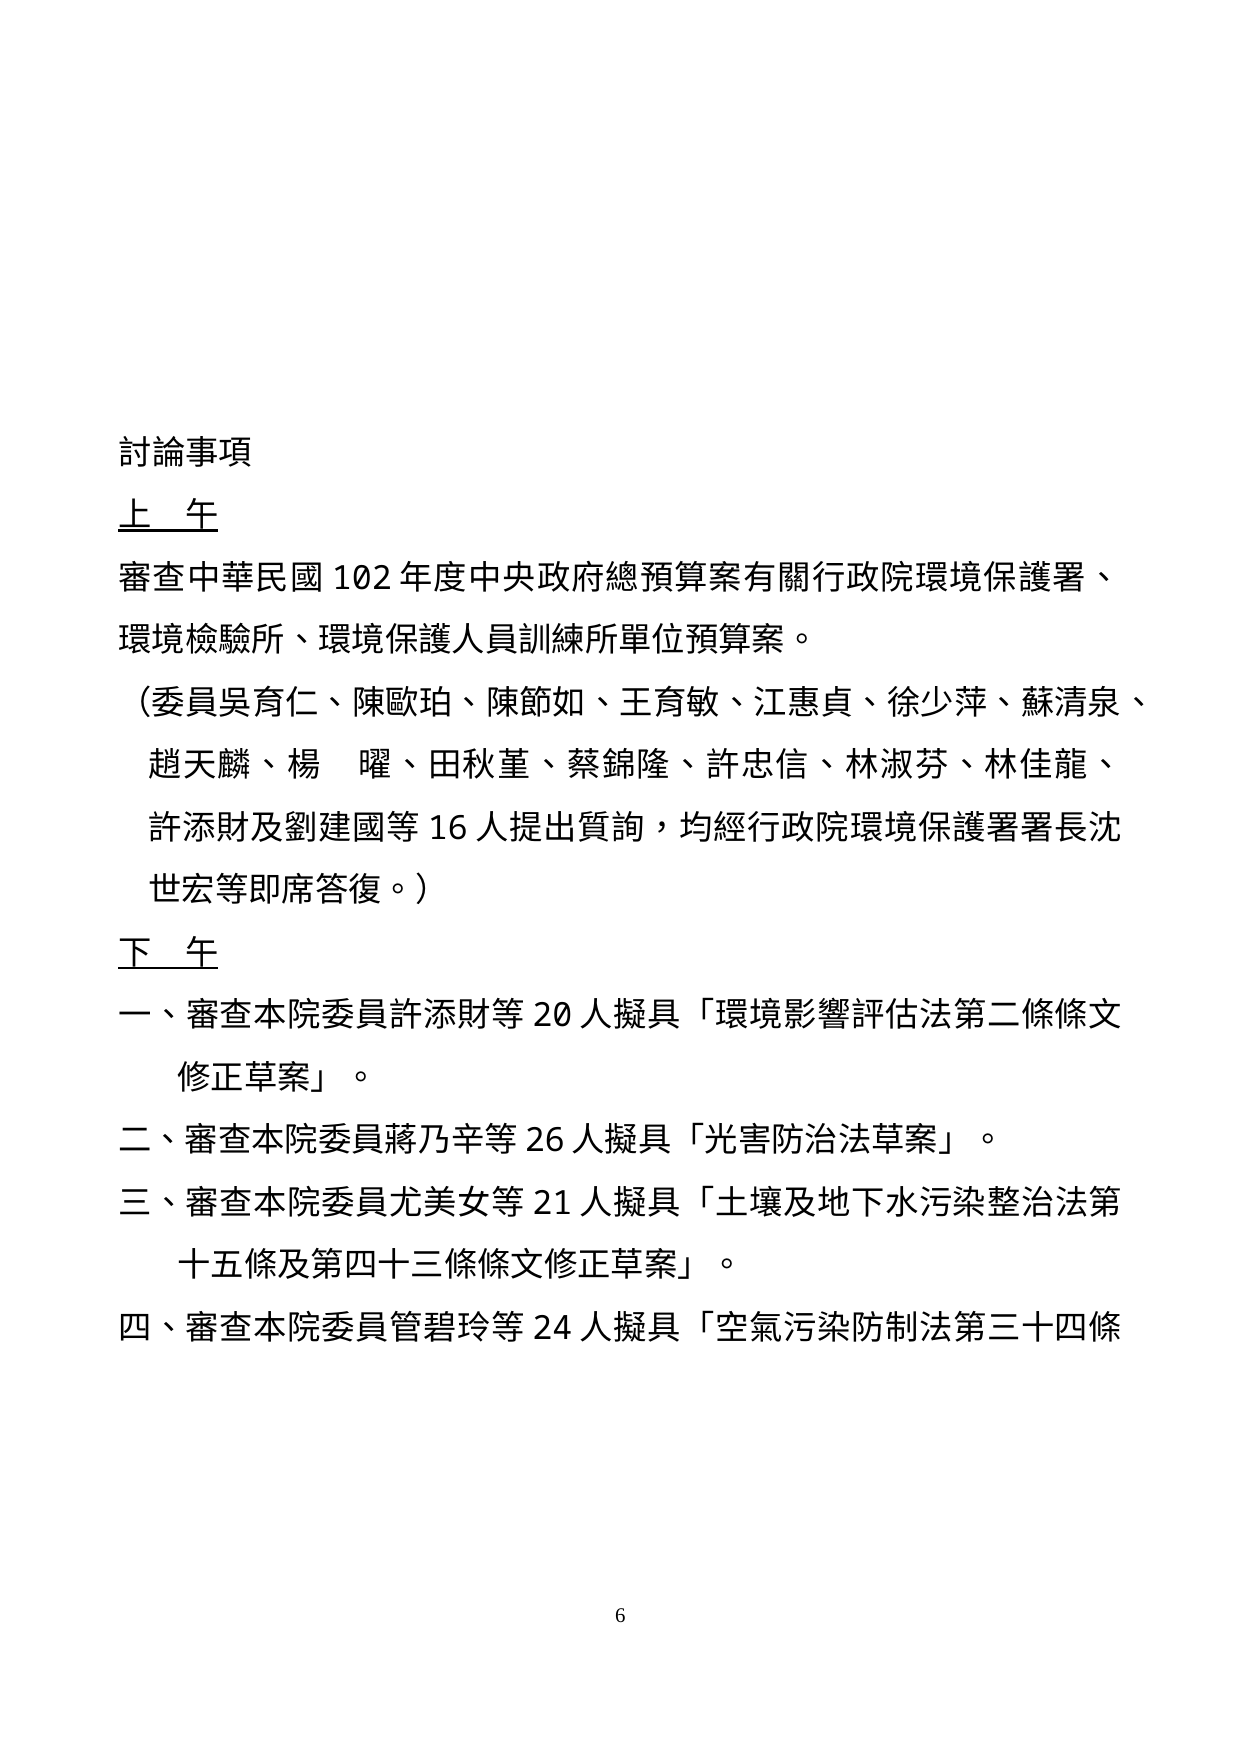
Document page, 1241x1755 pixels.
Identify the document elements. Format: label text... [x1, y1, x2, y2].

text 下 午 [118, 908, 1122, 971]
text 三、審查本院委員尤美女等21人擬具「土壤及地下水污染整治法第十五條及第四十三條條文修正草案」。 [118, 1158, 1122, 1283]
text 上 午 [118, 471, 1122, 533]
text 審查中華民國102年度中央政府總預算案有關行政院環境保護署、環境檢驗所、環境保護人員訓練所單位預算案。 [118, 533, 1122, 658]
text 一、審查本院委員許添財等20人擬具「環境影響評估法第二條條文修正草案」。 [118, 971, 1122, 1096]
text （委員吳育仁、陳歐珀、陳節如、王育敏、江惠貞、徐少萍、蘇清泉、趙天麟、楊 曜、田秋堇、蔡錦隆、許忠信、林淑芬、林佳龍、 許添財及劉建國等16人提出質詢，均經行政院環境保護署署長沈世宏等即席答復。） [118, 658, 1122, 908]
text 討論事項 [118, 408, 1122, 471]
text 二、審查本院委員蔣乃辛等26人擬具「光害防治法草案」。 [118, 1096, 1122, 1158]
text 四、審查本院委員管碧玲等24人擬具「空氣污染防制法第三十四條 [118, 1283, 1122, 1346]
